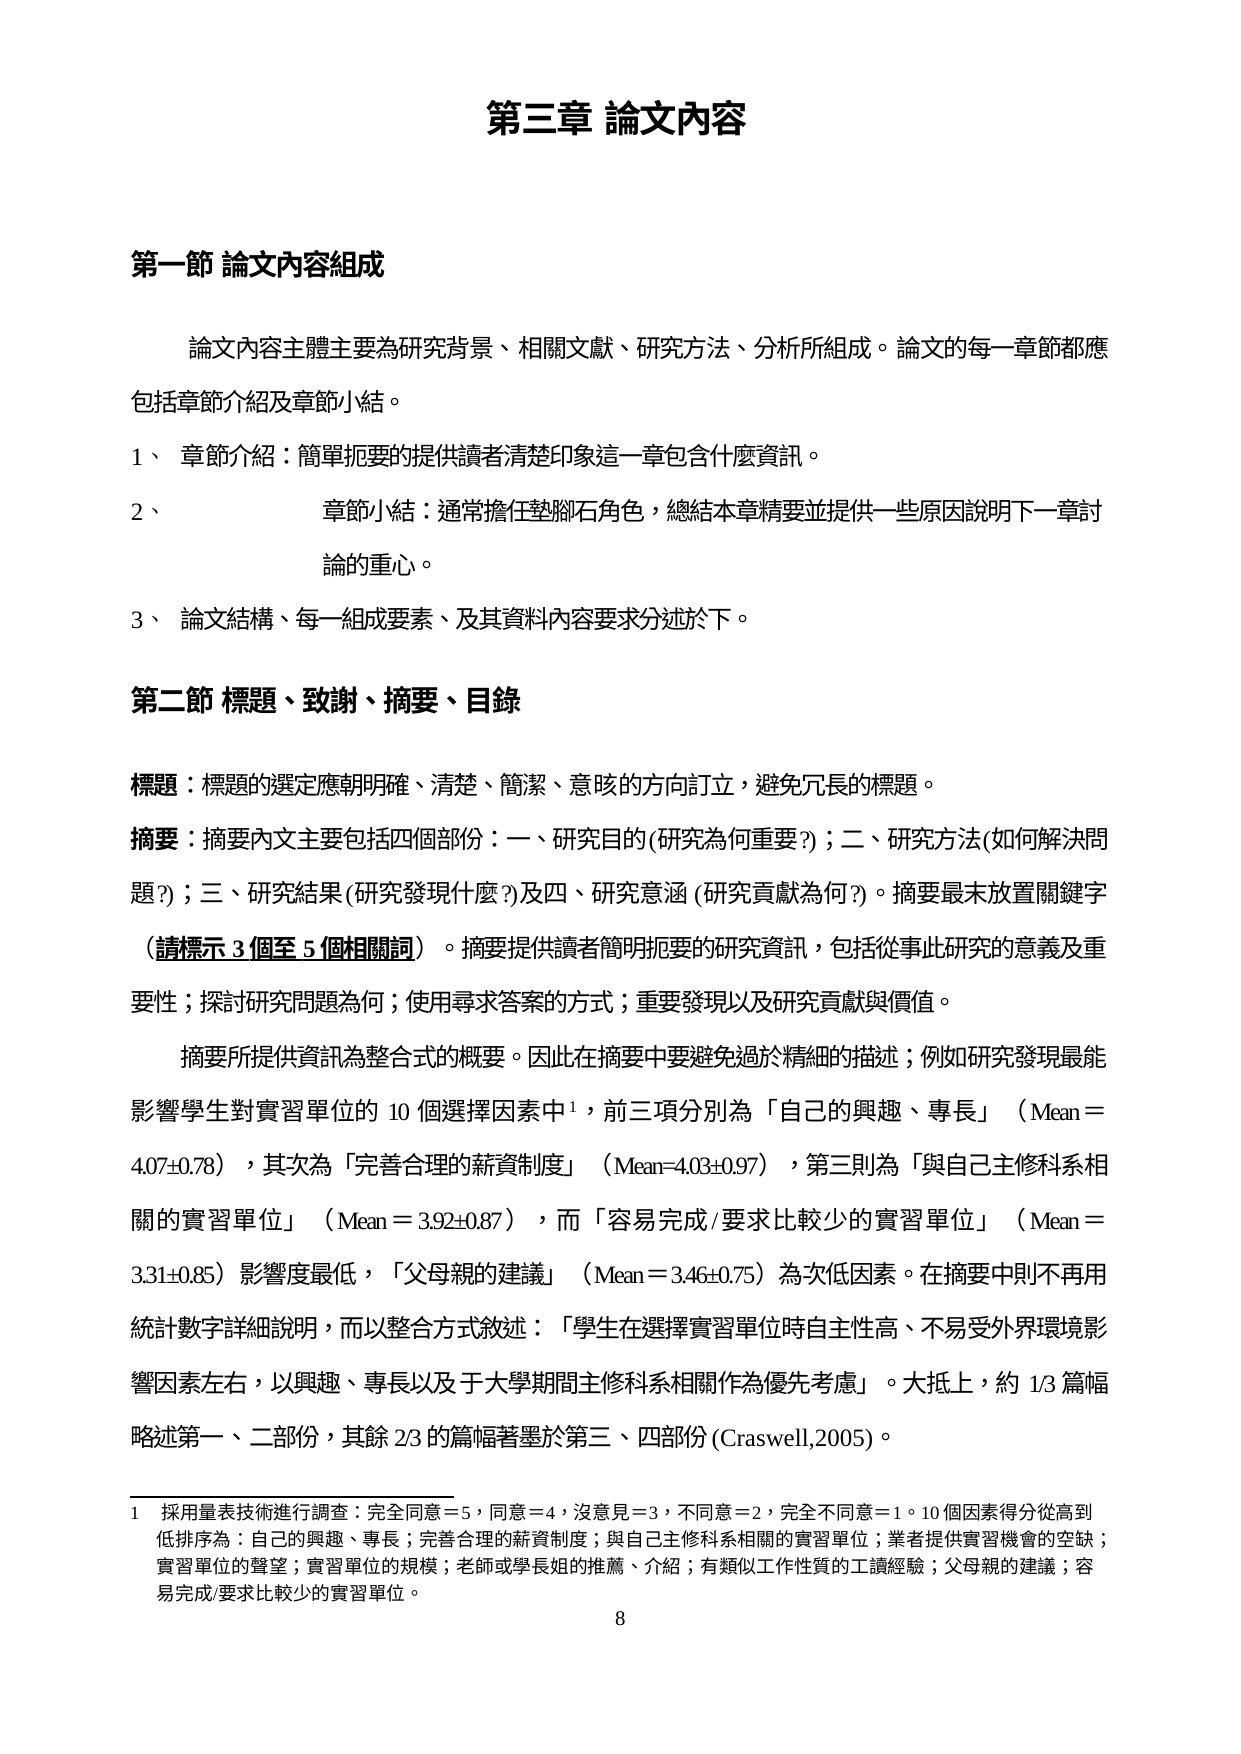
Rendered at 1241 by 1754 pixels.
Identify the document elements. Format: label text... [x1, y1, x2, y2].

text 採用量表技術進行調查：完全同意＝5，同意＝4，沒意見＝3，不同意＝2，完全不同意＝1。10個因素得分從高到低排序為：自己的興趣、專長；完善合理的薪資制度；與自己主修科系相關的實習單位；業者提供實習機會的空缺；實習單位的聲望；實習單位的規模；老師或學長姐的推薦、介紹；有類似工作性質的工讀經驗；父母親的建議；容易完成/要求比較少的實習單位。 [130, 1497, 1110, 1606]
text 摘要所提供資訊為整合式的概要。因此在摘要中要避免過於精細的描述；例如研究發現最能影響學生對實習單位的10個選擇因素中，前三項分別為「自己的興趣、專長」（Mean＝4.07±0.78），其次為「完善合理的薪資制度」（Mean=4.03±0.97），第三則為「與自己主修科系相關的實習單位」（Mean＝3.92±0.87），而「容易完成/要求比較少的實習單位」（Mean＝3.31±0.85）影響度最低，「父母親的建議」（Mean＝3.46±0.75）為次低因素。在摘要中則不再用統計數字詳細說明，而以整合方式敘述：「學生在選擇實習單位時自主性高、不易受外界環境影響因素左右，以興趣、專長以及于大學期間主修科系相關作為優先考慮」。大抵上，約1/3篇幅略述第一、二部份，其餘2/3的篇幅著墨於第三、四部份 (Craswell,2005)。 [131, 1037, 1110, 1454]
list 論文結構、每一組成要素、及其資料內容要求分述於下。 [131, 600, 1105, 636]
text 第一節 論文內容組成 [131, 241, 1105, 283]
list 章節小結：通常擔任墊腳石角色，總結本章精要並提供一些原因說明下一章討論的重心。 [131, 491, 1105, 582]
text 第三章 論文內容 [131, 89, 1105, 143]
text 論文內容主體主要為研究背景、相關文獻、研究方法、分析所組成。論文的每一章節都應包括章節介紹及章節小結。 [131, 328, 1110, 419]
text 第二節 標題、致謝、摘要、目錄 [131, 678, 1105, 720]
text 標題：標題的選定應朝明確、清楚、簡潔、意晐的方向訂立，避免冗長的標題。 [131, 765, 1110, 801]
list 章節介紹：簡單扼要的提供讀者清楚印象這一章包含什麼資訊。 [131, 437, 1105, 473]
text 摘要：摘要內文主要包括四個部份：一、研究目的(研究為何重要?)；二、研究方法(如何解決問題?)；三、研究結果(研究發現什麼?)及四、研究意涵 (研究貢獻為何?)。摘要最末放置關鍵字（請標示3個至5個相關詞）。摘要提供讀者簡明扼要的研究資訊，包括從事此研究的意義及重要性；探討研究問題為何；使用尋求答案的方式；重要發現以及研究貢獻與價值。 [131, 819, 1110, 1019]
